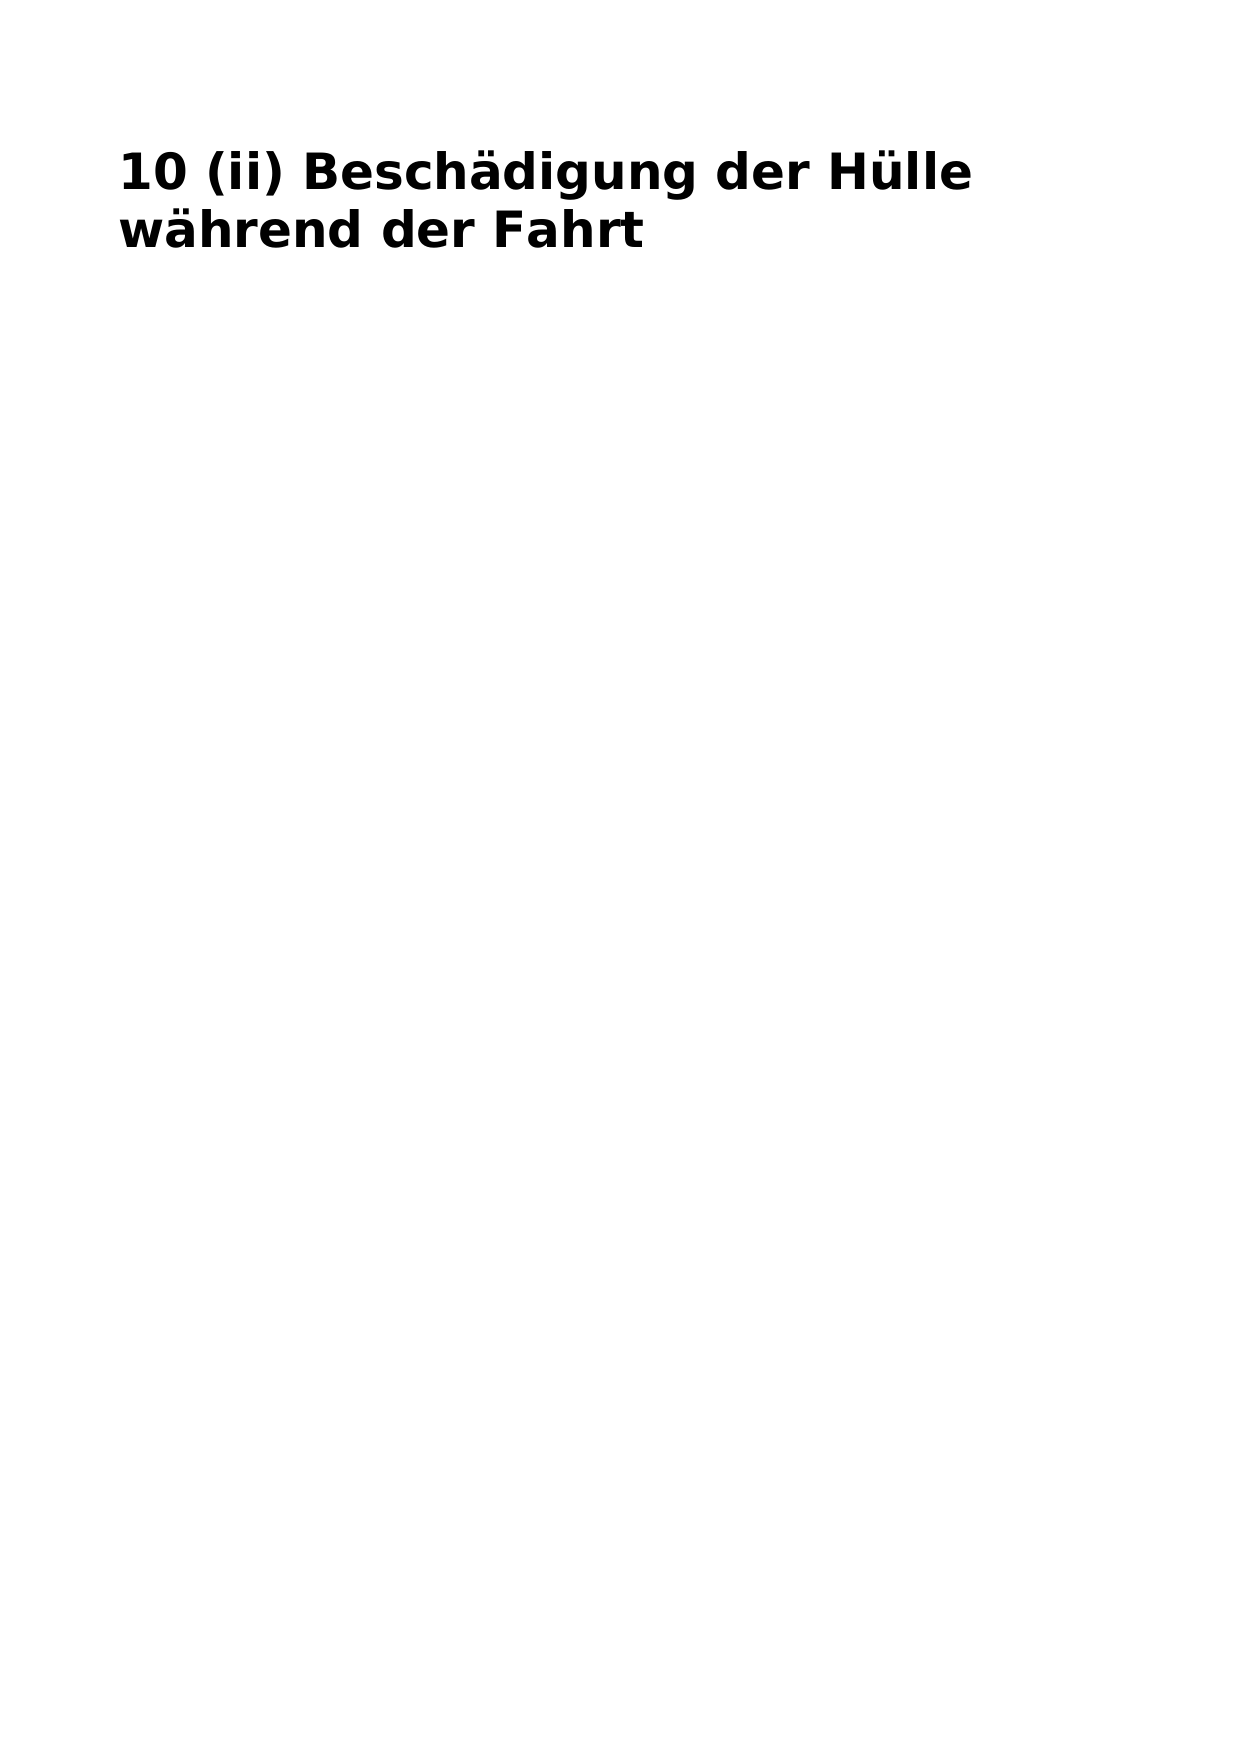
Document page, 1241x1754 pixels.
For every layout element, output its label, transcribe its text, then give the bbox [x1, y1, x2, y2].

subtitle 10 (ii) Beschädigung der Hülle während der Fahrt [118, 143, 1122, 259]
